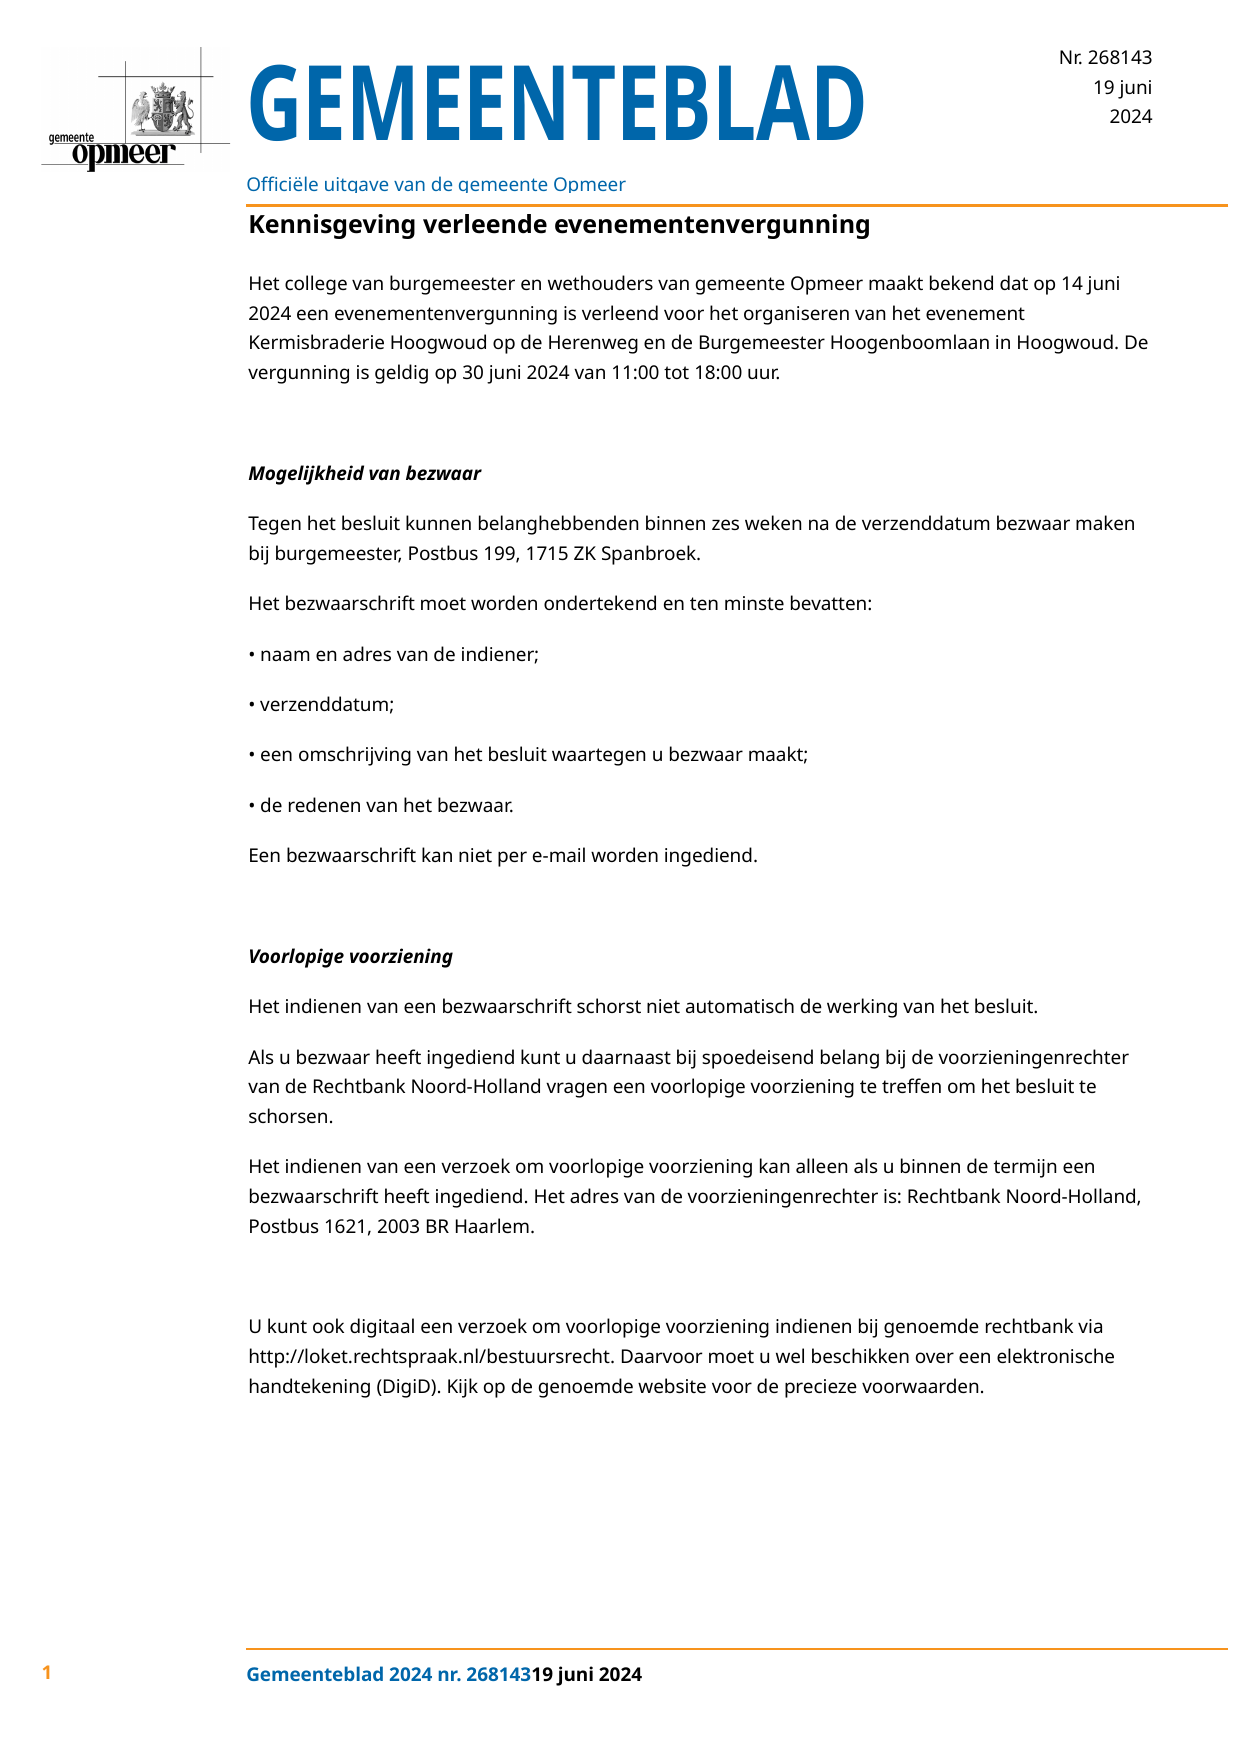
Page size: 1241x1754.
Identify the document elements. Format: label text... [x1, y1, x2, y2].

text Mogelijkheid van bezwaar [248, 460, 1152, 486]
text Het indienen van een bezwaarschrift schorst niet automatisch de werking van het besluit. [248, 994, 1152, 1019]
text Het indienen van een verzoek om voorlopige voorziening kan alleen als u binnen de termijn een bezwaarschrift heeft ingediend. Het adres van de voorzieningenrechter is: Rechtbank Noord-Holland, Postbus 1621, 2003 BR Haarlem. [248, 1154, 1152, 1238]
text Het college van burgemeester en wethouders van gemeente Opmeer maakt bekend dat op 14 juni 2024 een evenementenvergunning is verleend voor het organiseren van het evenement Kermisbraderie Hoogwoud op de Herenweg en de Burgemeester Hoogenboomlaan in Hoogwoud. De vergunning is geldig op 30 juni 2024 van 11:00 tot 18:00 uur. [248, 270, 1152, 385]
text • naam en adres van de indiener; [248, 641, 1152, 666]
text Een bezwaarschrift kan niet per e-mail worden ingediend. [248, 842, 1152, 868]
text Als u bezwaar heeft ingediend kunt u daarnaast bij spoedeisend belang bij de voorzieningenrechter van de Rechtbank Noord-Holland vragen een voorlopige voorziening te treffen om het besluit te schorsen. [248, 1044, 1152, 1129]
text Voorlopige voorziening [248, 943, 1152, 969]
text Kennisgeving verleende evenementenvergunning [248, 207, 1152, 241]
text • verzenddatum; [248, 691, 1152, 717]
text Tegen het besluit kunnen belanghebbenden binnen zes weken na de verzenddatum bezwaar maken bij burgemeester, Postbus 199, 1715 ZK Spanbroek. [248, 510, 1152, 566]
text • de redenen van het bezwaar. [248, 792, 1152, 818]
picture [41, 47, 231, 172]
text Het bezwaarschrift moet worden ondertekend en ten minste bevatten: [248, 590, 1152, 616]
text • een omschrijving van het besluit waartegen u bezwaar maakt; [248, 742, 1152, 767]
text U kunt ook digitaal een verzoek om voorlopige voorziening indienen bij genoemde rechtbank via http://loket.rechtspraak.nl/bestuursrecht. Daarvoor moet u wel beschikken over een elektronische handtekening (DigiD). Kijk op de genoemde website voor de precieze voorwaarden. [248, 1314, 1152, 1398]
